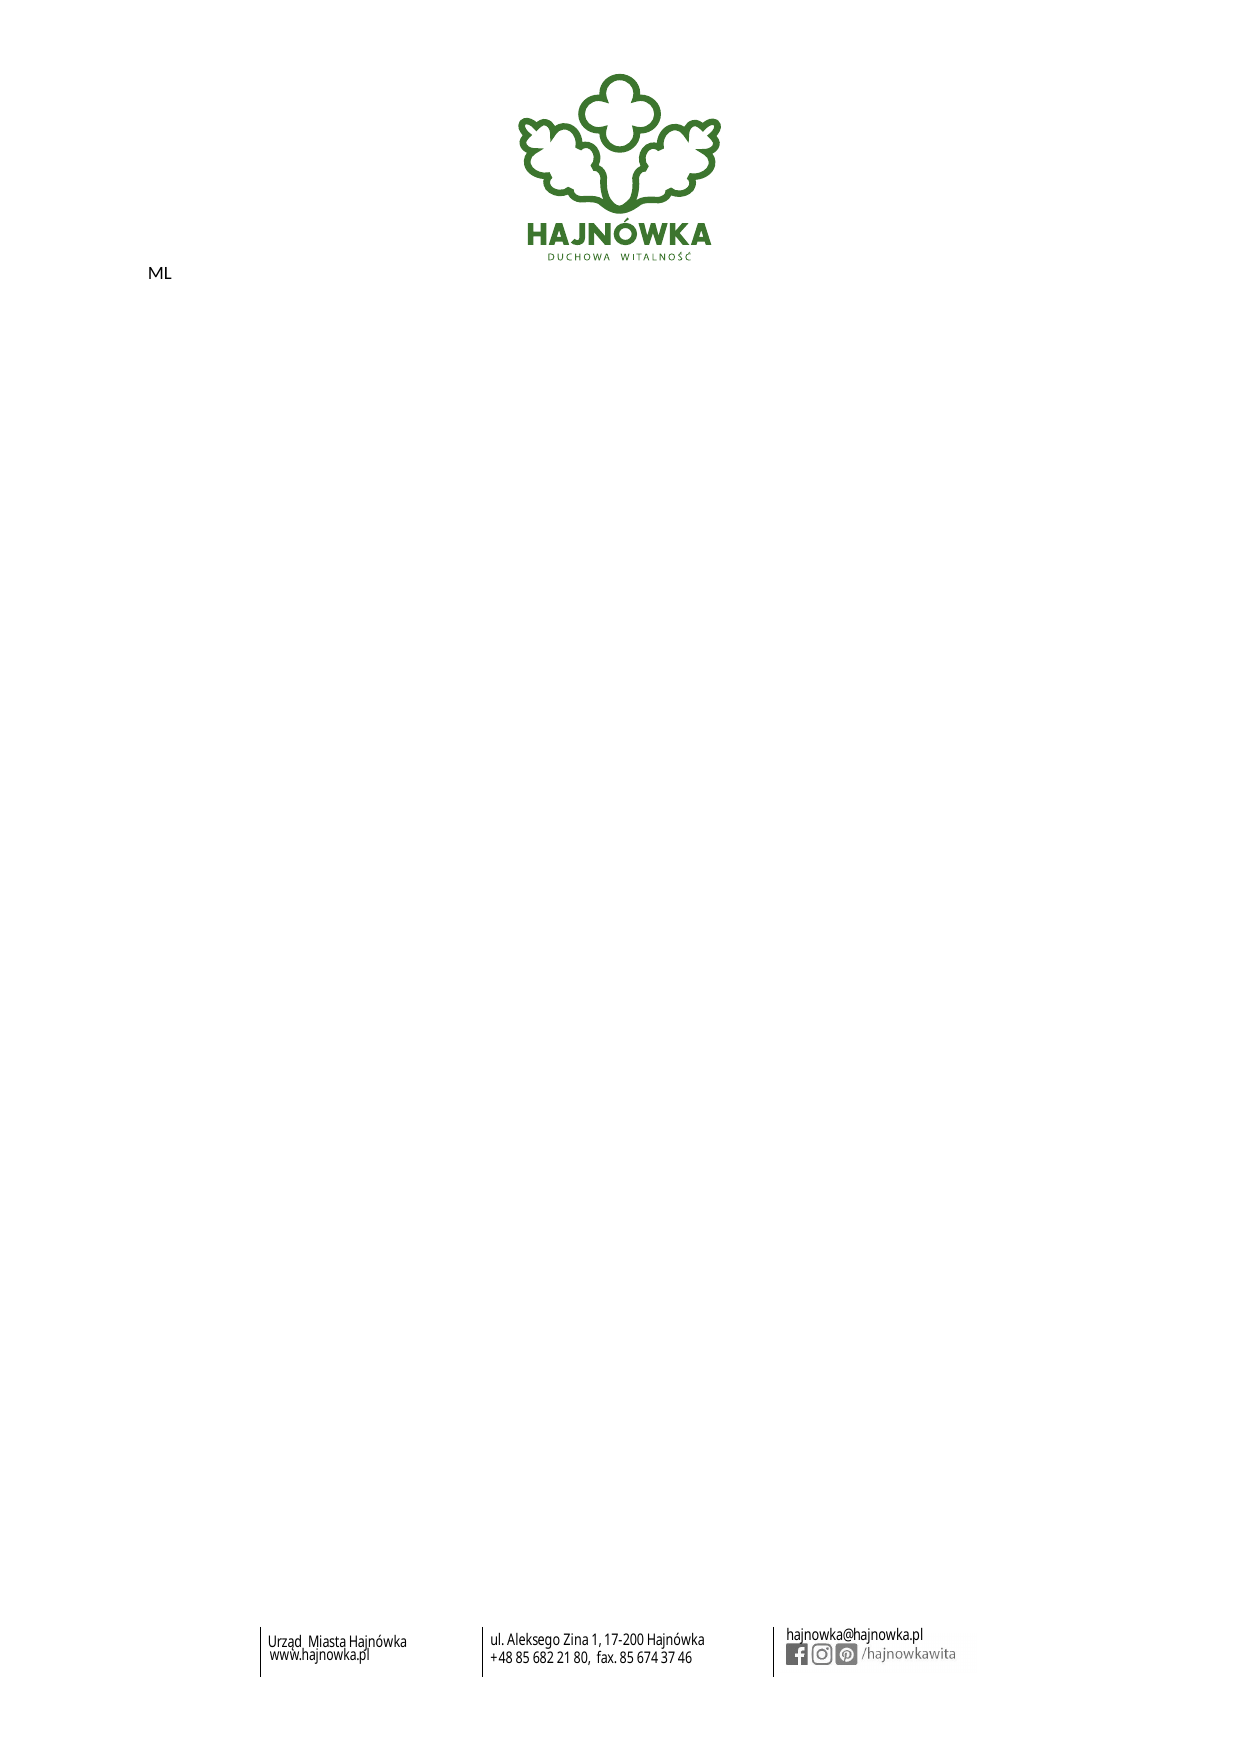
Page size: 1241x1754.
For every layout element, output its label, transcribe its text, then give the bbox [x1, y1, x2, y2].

text ML [148, 261, 1093, 284]
